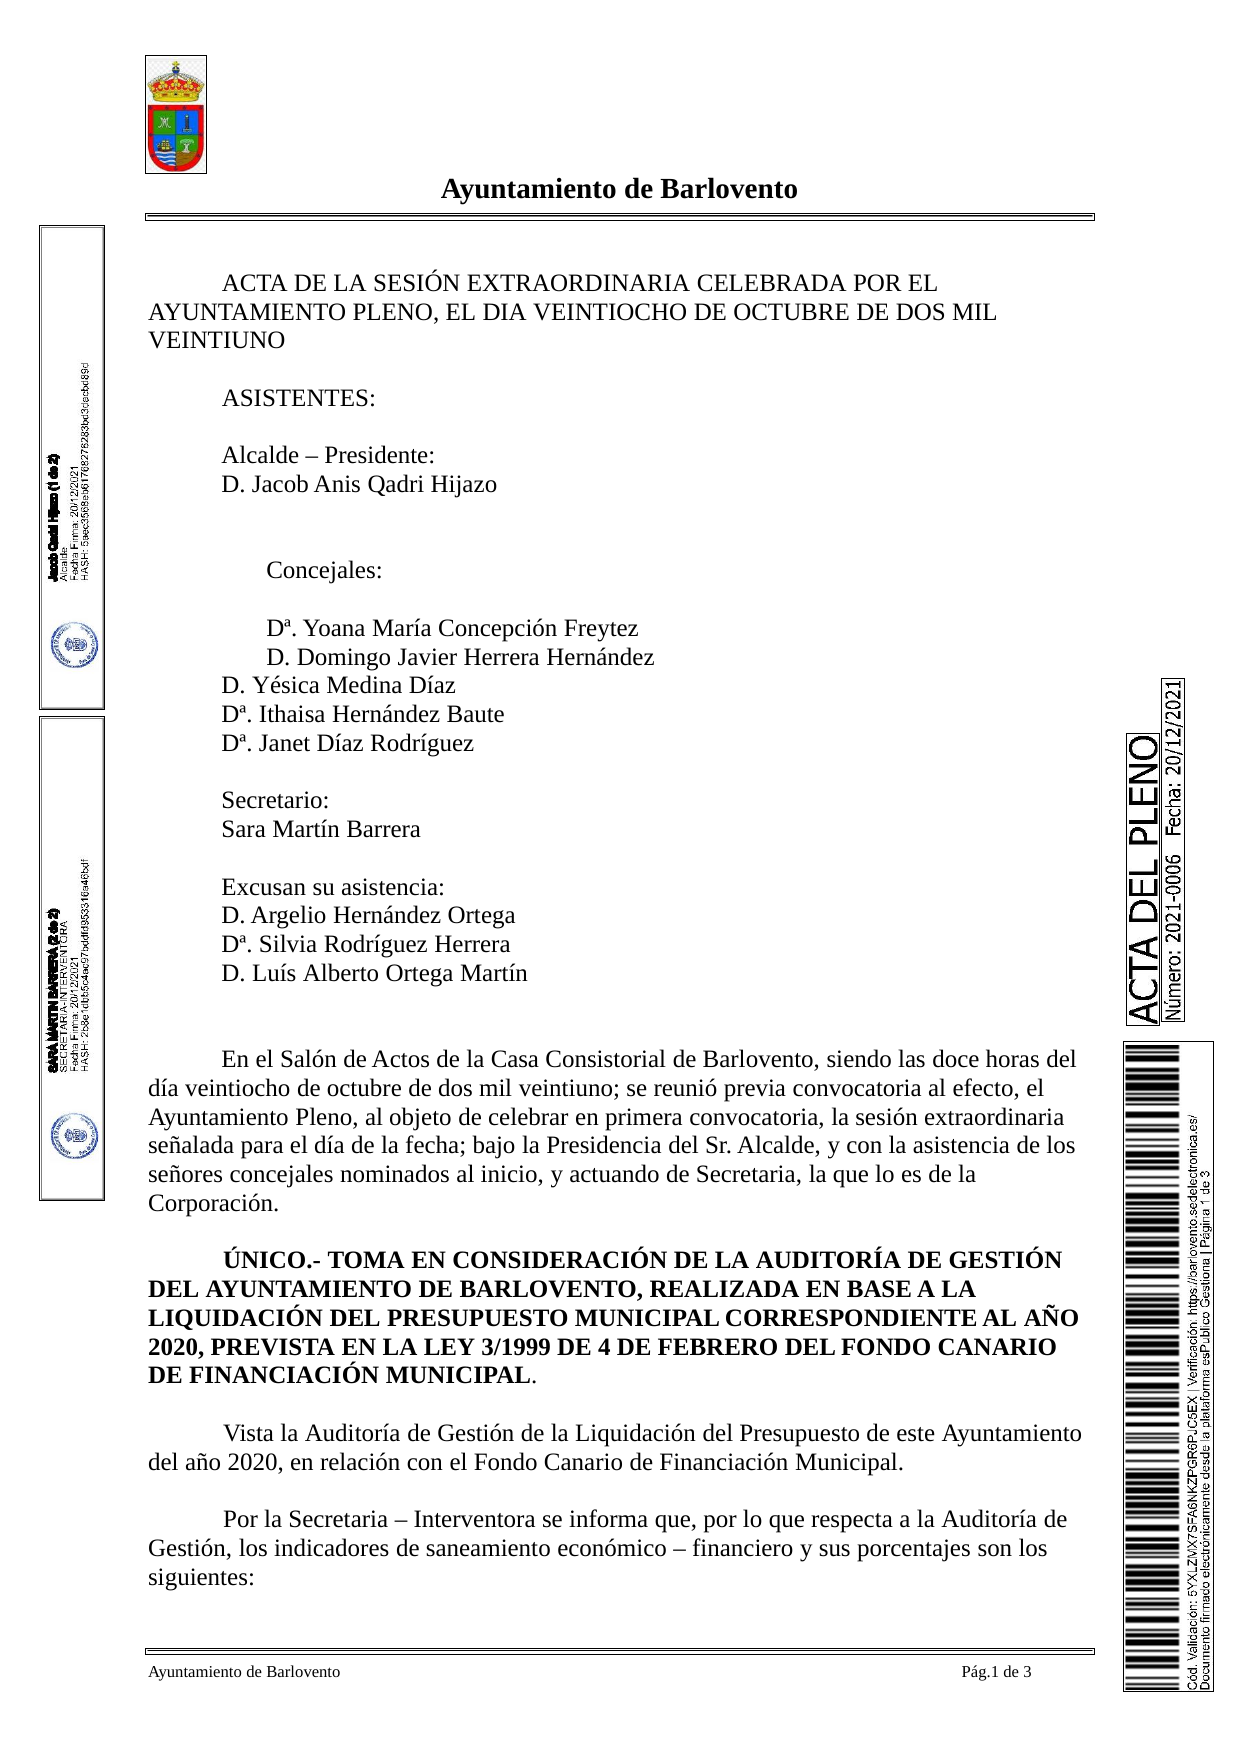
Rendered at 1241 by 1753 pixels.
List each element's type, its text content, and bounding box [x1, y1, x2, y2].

text 2 [148, 1333, 160, 1361]
text señores concejales nominados al inicio, y actuando de Secretaria, la que lo es de la [148, 1161, 1101, 1188]
text D. Argelio Hernández Ortega [221, 902, 552, 929]
text Pág.1 de 3 [961, 1662, 1056, 1681]
text Sara Martín Barrera [221, 816, 446, 843]
text LIQUIDACIÓN DEL PRESUPUESTO MUNICIPAL CORRESPONDIENTE AL AÑO [148, 1304, 1108, 1332]
picture [1162, 679, 1184, 1021]
text siguientes: [148, 1563, 1090, 1591]
text DE FINANCIACIÓN MUNICIPAL. [148, 1362, 564, 1389]
text D. Yésica Medina Díaz [221, 672, 679, 699]
text ÚNICO.- TOMA EN CONSIDERACIÓN DE LA AUDITORÍA DE GESTIÓN [223, 1247, 1108, 1274]
text AYUNTAMIENTO PLENO, EL DIA VEINTIOCHO DE OCTUBRE DE DOS MIL [148, 298, 1026, 326]
text Gestión, los indicadores de saneamiento económico – financiero y sus porcentajes son los [148, 1534, 1090, 1562]
text del año 2020, en relación con el Fondo Canario de Financiación Municipal. [148, 1448, 1109, 1476]
text DEL AYUNTAMIENTO DE BARLOVENTO, REALIZADA EN BASE A LA [148, 1276, 1108, 1303]
text ASISTENTES: [222, 384, 401, 412]
text Alcalde – Presidente: [221, 442, 523, 469]
text D. Jacob Anis Qadri Hijazo [221, 471, 523, 498]
text Ayuntamiento de Barlovento [148, 1662, 366, 1681]
text D. Luís Alberto Ortega Martín [221, 959, 552, 987]
text Dª. Janet Díaz Rodríguez [221, 729, 679, 757]
text VEINTIUNO [148, 327, 1026, 354]
picture [40, 717, 104, 1200]
picture [146, 214, 1094, 220]
picture [146, 1649, 1094, 1654]
text Ayuntamiento de Barlovento [441, 173, 825, 205]
text Vista la Auditoría de Gestión de la Liquidación del Presupuesto de este Ayuntamiento [223, 1419, 1109, 1447]
text En el Salón de Actos de la Casa Consistorial de Barlovento, siendo las doce horas del [221, 1046, 1101, 1073]
text D. Domingo Javier Herrera Hernández [266, 643, 679, 671]
text Secretario: [221, 787, 446, 814]
text día veintiocho de octubre de dos mil veintiuno; se reunió previa convocatoria al efecto, el [148, 1074, 1101, 1102]
text señalada para el día de la fecha; bajo la Presidencia del Sr. Alcalde, y con la asistencia de los [148, 1132, 1101, 1159]
picture [146, 56, 206, 173]
picture [40, 226, 104, 709]
text Por la Secretaria – Interventora se informa que, por lo que respecta a la Auditoría de [223, 1506, 1090, 1533]
picture [1127, 734, 1159, 1025]
text ACTA DE LA SESIÓN EXTRAORDINARIA CELEBRADA POR EL [222, 269, 1026, 297]
text Ayuntamiento Pleno, al objeto de celebrar en primera convocatoria, la sesión extraordinaria [148, 1103, 1101, 1131]
text Excusan su asistencia: [221, 873, 469, 901]
text Concejales: [266, 557, 408, 584]
text 020, PREVISTA EN LA LEY 3/1999 DE 4 DE FEBRERO DEL FONDO CANARIO [160, 1333, 1084, 1361]
text Dª. Yoana María Concepción Freytez [266, 614, 679, 642]
text Corporación. [148, 1189, 1101, 1217]
picture [1124, 1042, 1213, 1691]
text Dª. Silvia Rodríguez Herrera [221, 931, 552, 958]
text Dª. Ithaisa Hernández Baute [221, 701, 679, 728]
